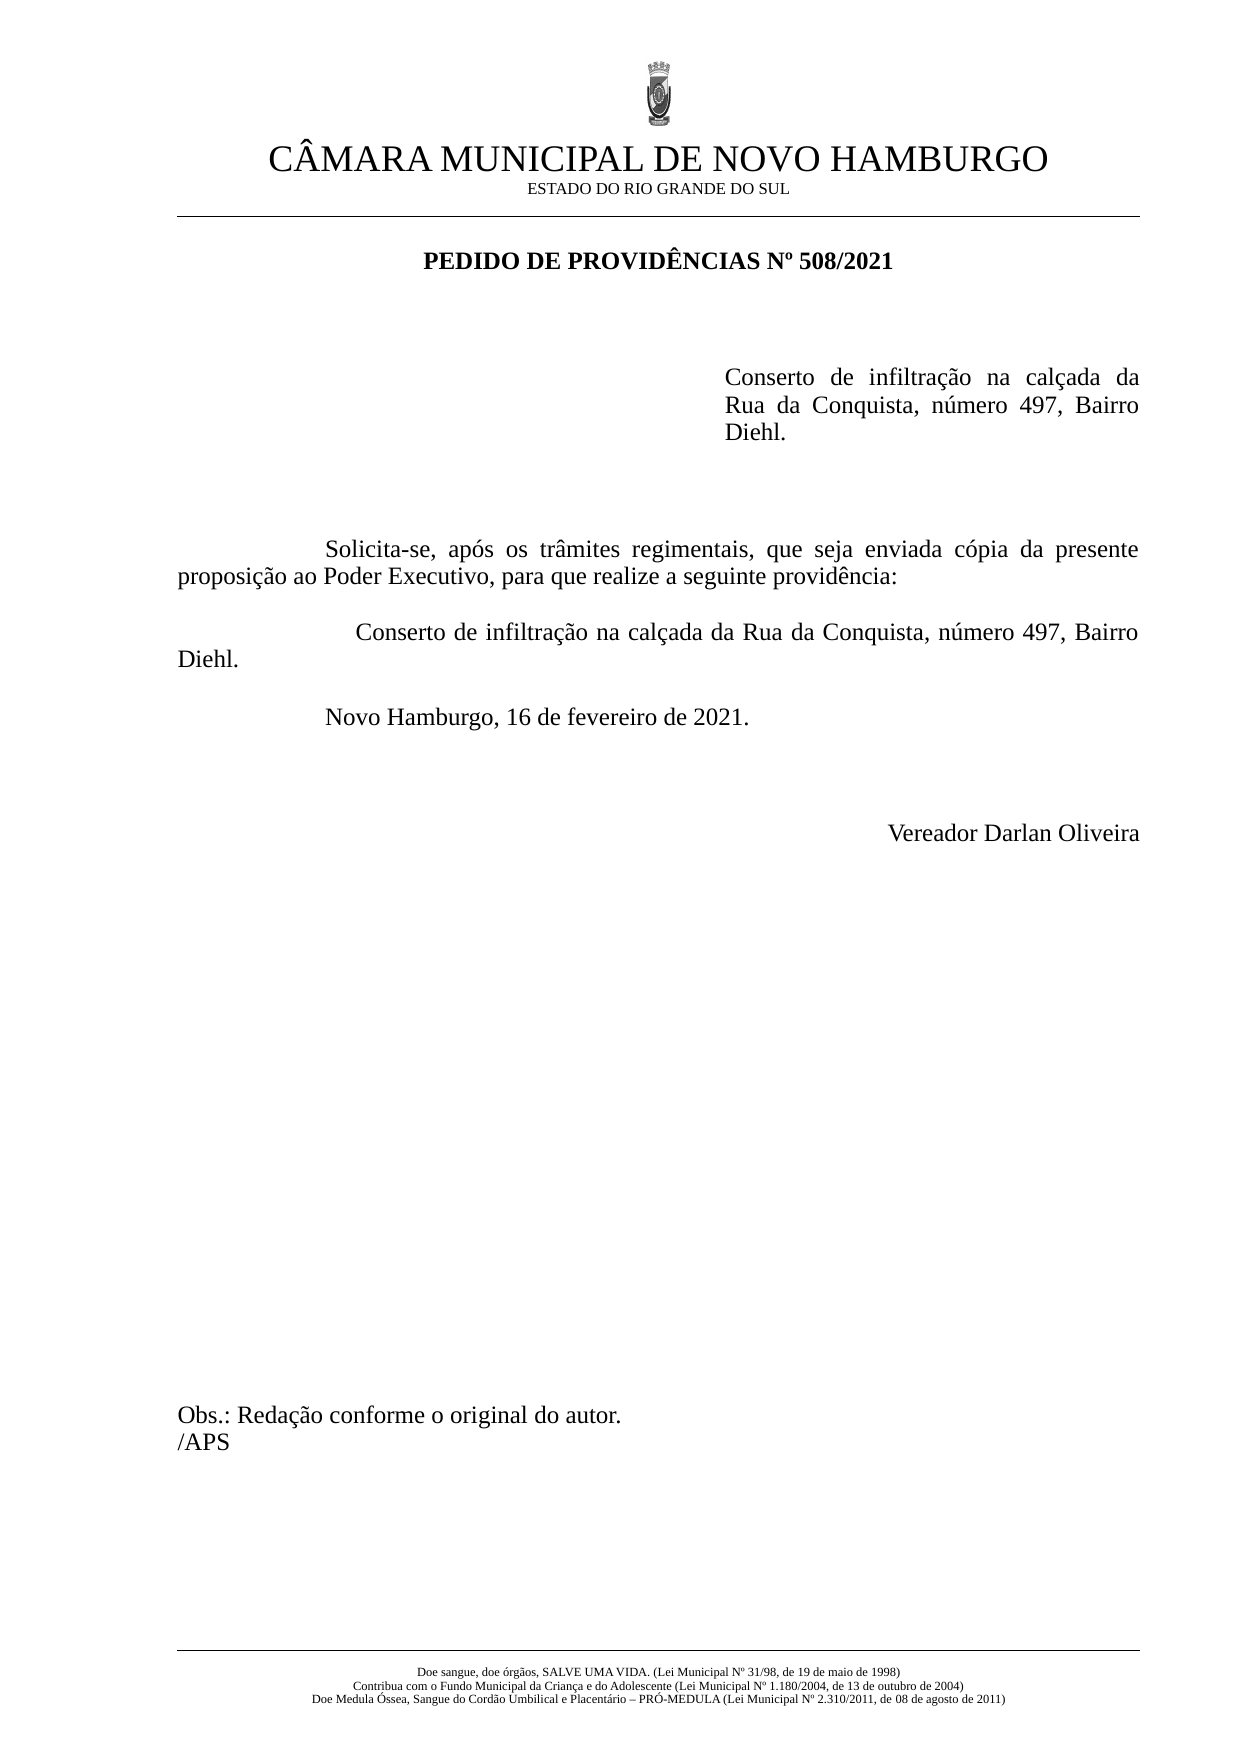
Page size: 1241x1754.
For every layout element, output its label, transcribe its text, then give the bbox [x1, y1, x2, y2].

list Conserto de infiltração na calçada da Rua da Conquista, número 497, Bairro Diehl. [177, 618, 1140, 673]
text Obs.: Redação conforme o original do autor. [177, 1401, 1140, 1428]
text Vereador Darlan Oliveira [649, 819, 1140, 847]
list Conserto de infiltração na calçada da Rua da Conquista, número 497, Bairro Diehl. [687, 363, 1140, 446]
text Solicita-se, após os trâmites regimentais, que seja enviada cópia da presente proposição ao Poder Executivo, para que realize a seguinte providência: [177, 535, 1140, 590]
text PEDIDO DE PROVIDÊNCIAS Nº 508/2021 [177, 247, 1140, 274]
text Novo Hamburgo, 16 de fevereiro de 2021. [177, 703, 1140, 730]
text /APS [177, 1428, 1140, 1456]
